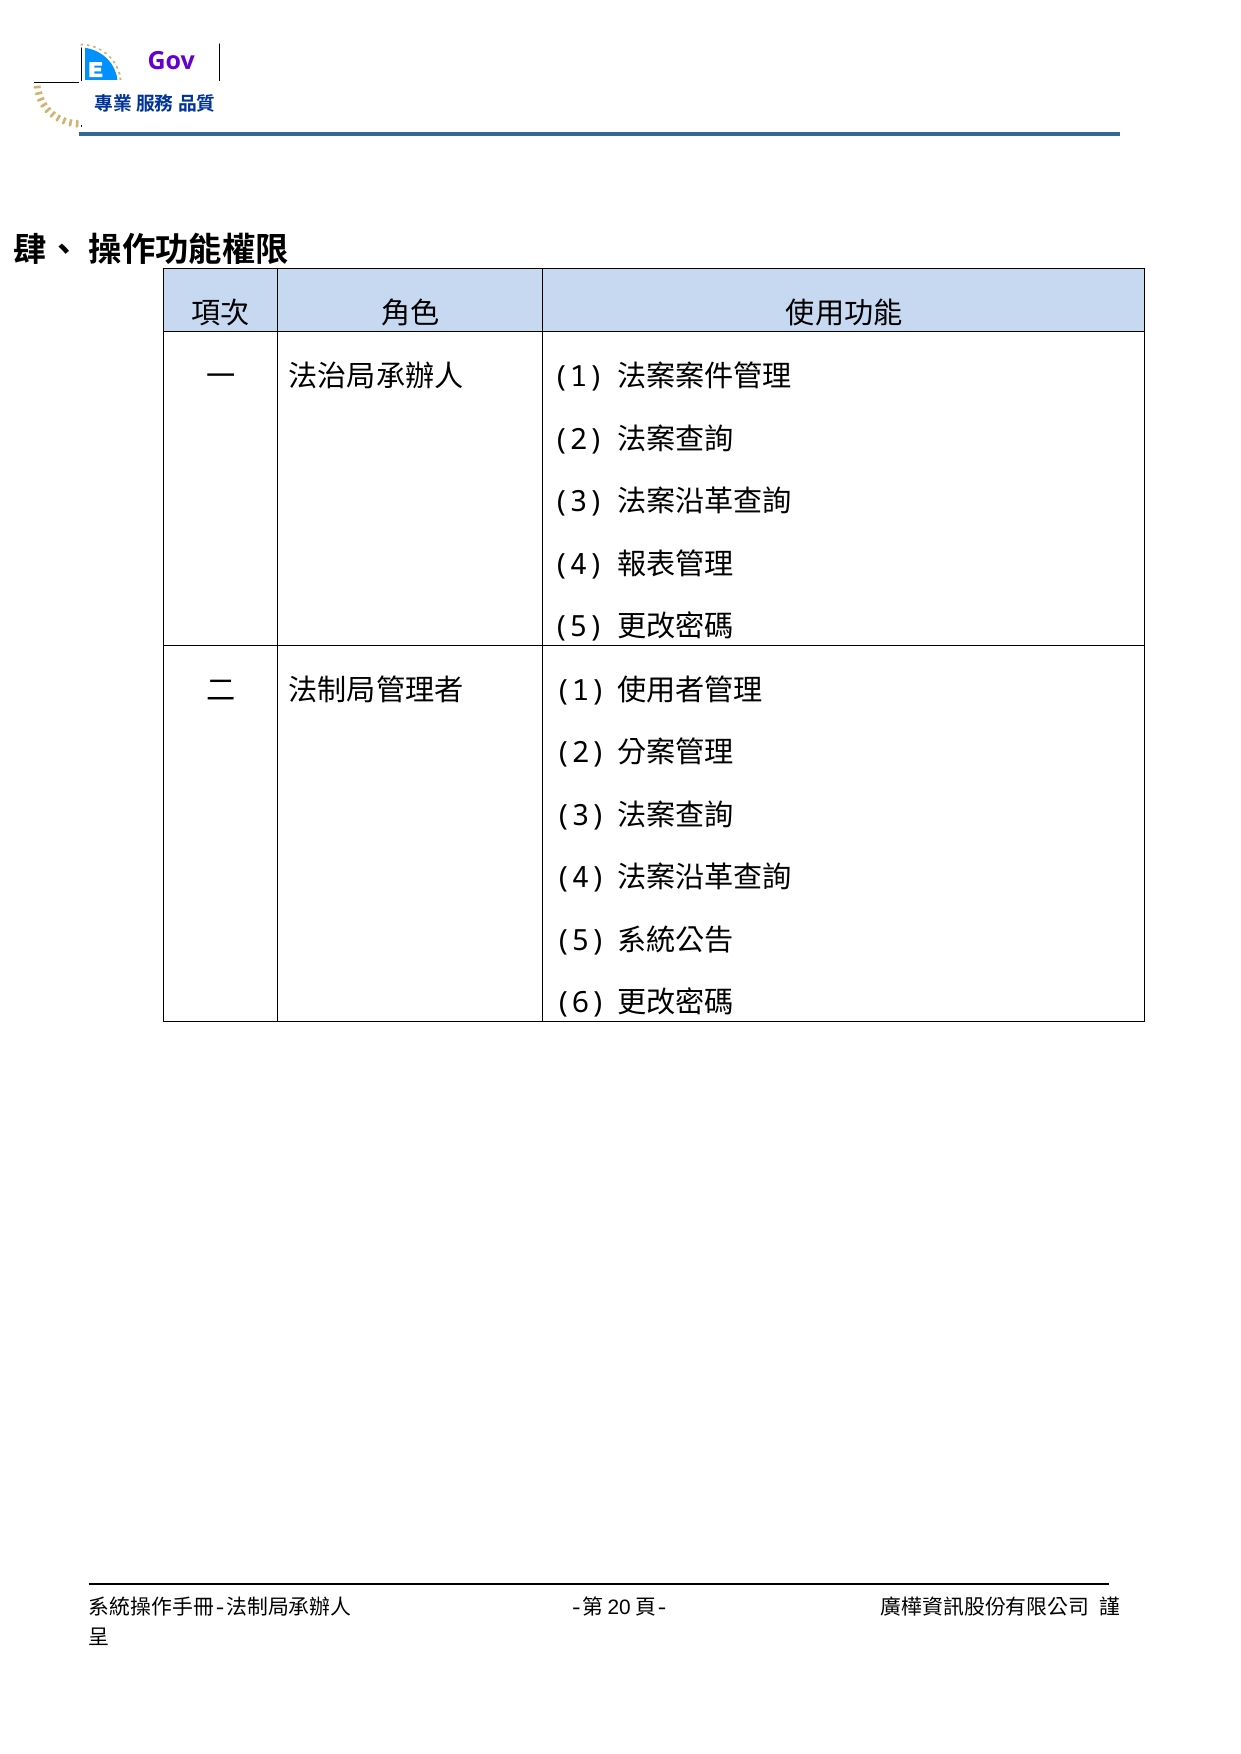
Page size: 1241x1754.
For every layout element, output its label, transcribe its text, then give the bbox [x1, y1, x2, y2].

table_cell 法治局承辦人 [278, 332, 542, 645]
table_cell 法制局管理者 [278, 646, 542, 1021]
table_cell 二 [164, 646, 277, 1021]
table_header 角色 [278, 269, 542, 331]
table_header 項次 [164, 269, 277, 331]
table_cell 一 [164, 332, 277, 645]
table_cell 法案案件管理 法案查詢 法案沿革查詢 報表管理 更改密碼 [543, 332, 1144, 645]
table_cell 使用者管理 分案管理 法案查詢 法案沿革查詢 系統公告 更改密碼 [543, 646, 1144, 1021]
table_header 使用功能 [543, 269, 1144, 331]
list 操作功能權限 [14, 205, 1122, 268]
